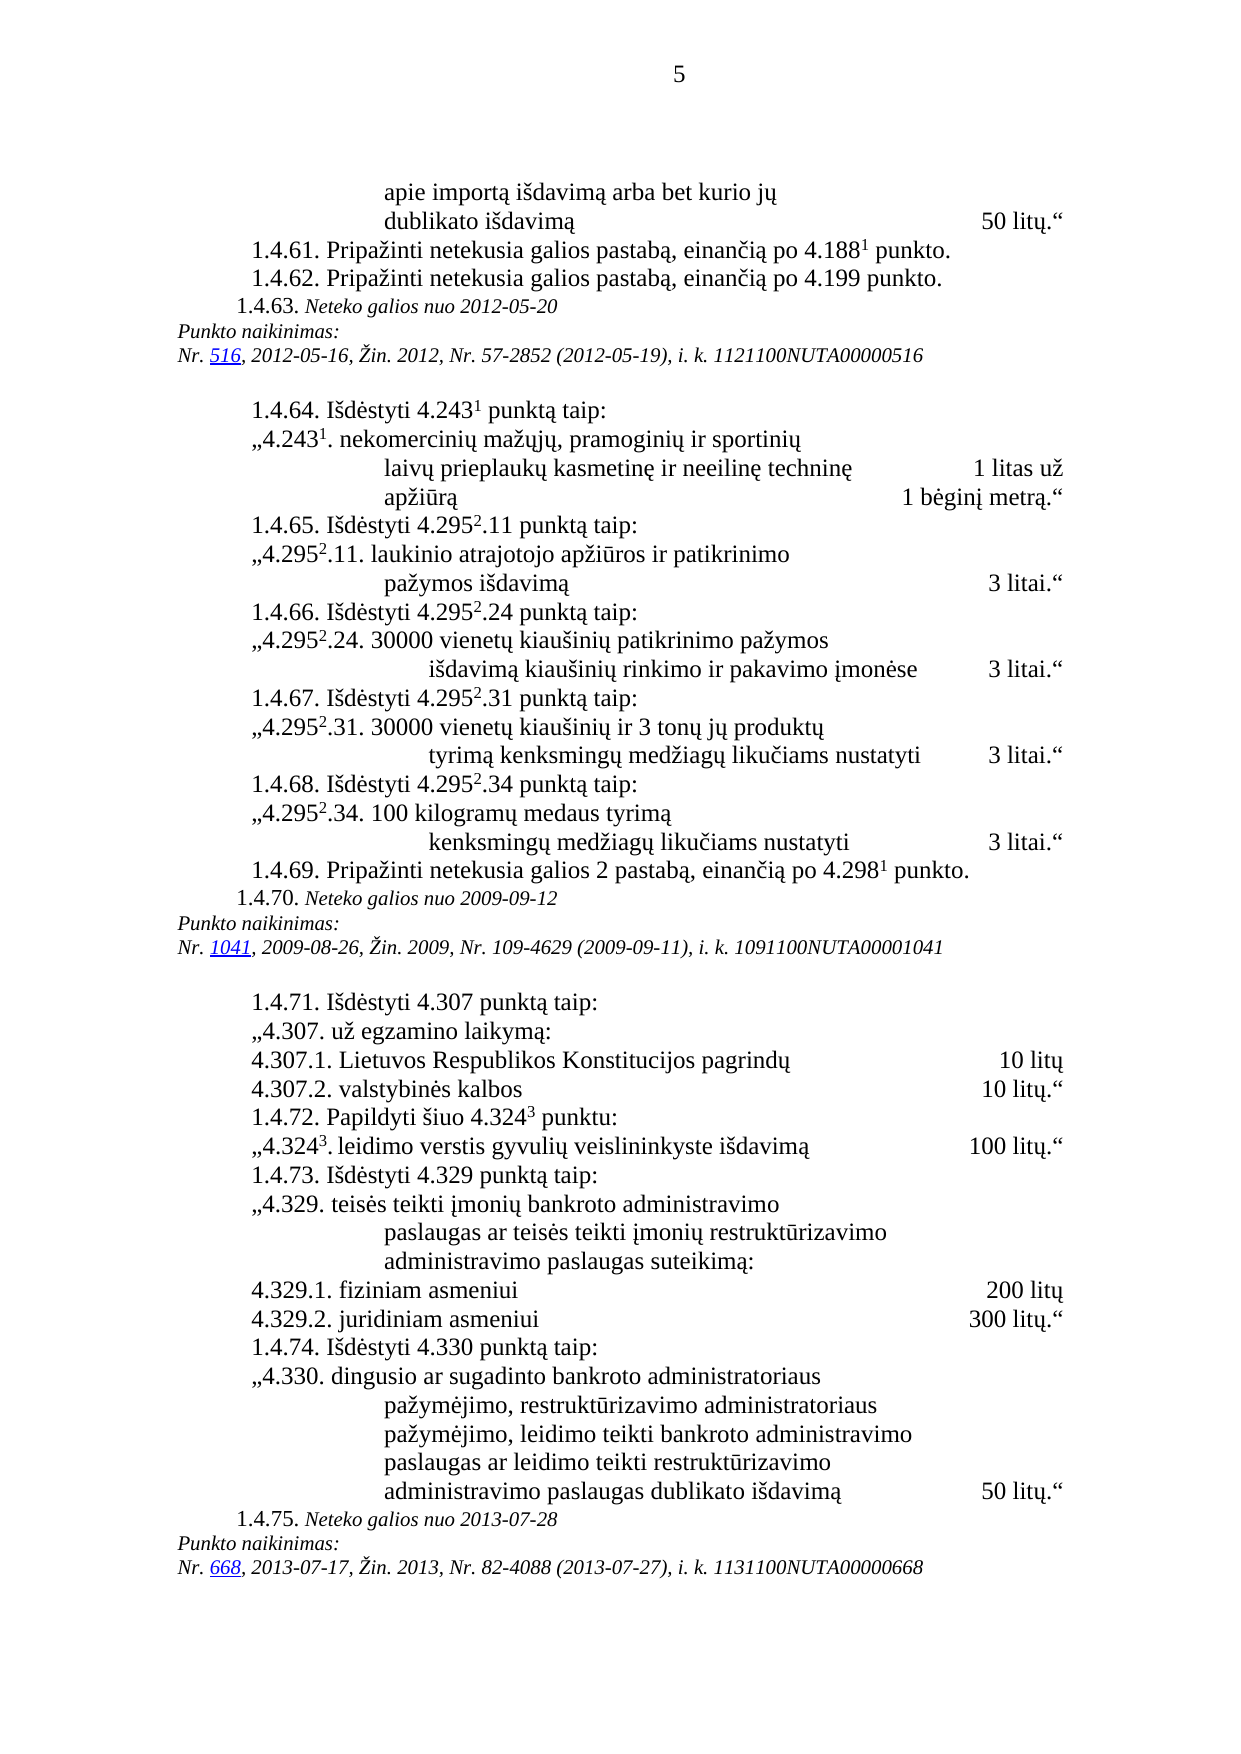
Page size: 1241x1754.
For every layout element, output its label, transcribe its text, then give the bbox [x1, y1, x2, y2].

text Punkto naikinimas: [177, 911, 1181, 934]
text Nr. 516, 2012-05-16, Žin. 2012, Nr. 57-2852 (2012-05-19), i. k. 1121100NUTA00000516 [177, 343, 1181, 367]
text pažymėjimo, restruktūrizavimo administratoriaus [310, 1390, 1181, 1419]
text 1.4.70. Neteko galios nuo 2009-09-12 [177, 884, 1181, 911]
text „4.307. už egzamino laikymą: [177, 1016, 1181, 1045]
text 4.329.2. juridiniam asmeniui 300 litų.“ [177, 1304, 1181, 1332]
text laivų prieplaukų kasmetinę ir neeilinę techninę 1 litas už [310, 453, 1181, 482]
text „4.2952.24. 30000 vienetų kiaušinių patikrinimo pažymos [177, 625, 1181, 654]
text 1.4.68. Išdėstyti 4.2952.34 punktą taip: [177, 769, 1181, 798]
text „4.2431. nekomercinių mažųjų, pramoginių ir sportinių [177, 424, 1181, 453]
text „4.2952.11. laukinio atrajotojo apžiūros ir patikrinimo [177, 539, 1181, 568]
text „4.329. teisės teikti įmonių bankroto administravimo [177, 1189, 1181, 1217]
text „4.2952.34. 100 kilogramų medaus tyrimą [177, 798, 1181, 827]
text Nr. 1041, 2009-08-26, Žin. 2009, Nr. 109-4629 (2009-09-11), i. k. 1091100NUTA00001041 [177, 934, 1181, 959]
text pažymėjimo, leidimo teikti bankroto administravimo [310, 1419, 1181, 1447]
text 1.4.67. Išdėstyti 4.2952.31 punktą taip: [177, 683, 1181, 712]
text tyrimą kenksmingų medžiagų likučiams nustatyti 3 litai.“ [354, 740, 1181, 769]
text 4.307.1. Lietuvos Respublikos Konstitucijos pagrindų 10 litų [177, 1045, 1181, 1074]
text pažymos išdavimą 3 litai.“ [310, 568, 1181, 597]
text 1.4.61. pripažinti netekusia galios pastabą, einančią po 4.1881 punkto. [177, 235, 1181, 263]
text „4.330. dingusio ar sugadinto bankroto administratoriaus [177, 1361, 1181, 1390]
text „4.3243. leidimo verstis gyvulių veislininkyste išdavimą 100 litų.“ [177, 1131, 1181, 1160]
text Punkto naikinimas: [177, 1531, 1181, 1555]
text 1.4.73. Išdėstyti 4.329 punktą taip: [177, 1160, 1181, 1189]
text Nr. 668, 2013-07-17, Žin. 2013, Nr. 82-4088 (2013-07-27), i. k. 1131100NUTA00000668 [177, 1555, 1181, 1579]
text kenksmingų medžiagų likučiams nustatyti 3 litai.“ [354, 827, 1181, 855]
text 1.4.64. Išdėstyti 4.2431 punktą taip: [177, 395, 1181, 424]
text 1.4.62. pripažinti netekusia galios pastabą, einančią po 4.199 punkto. [177, 263, 1181, 292]
text 1.4.72. Papildyti šiuo 4.3243 punktu: [177, 1102, 1181, 1131]
text paslaugas ar leidimo teikti restruktūrizavimo [310, 1447, 1181, 1476]
text 1.4.65. Išdėstyti 4.2952.11 punktą taip: [177, 510, 1181, 539]
text 1.4.75. Neteko galios nuo 2013-07-28 [177, 1505, 1181, 1531]
text išdavimą kiaušinių rinkimo ir pakavimo įmonėse 3 litai.“ [354, 654, 1181, 683]
text paslaugas ar teisės teikti įmonių restruktūrizavimo [310, 1217, 1181, 1246]
text 1.4.66. Išdėstyti 4.2952.24 punktą taip: [177, 597, 1181, 625]
text administravimo paslaugas dublikato išdavimą 50 litų.“ [310, 1476, 1181, 1505]
text 1.4.71. Išdėstyti 4.307 punktą taip: [177, 987, 1181, 1016]
text dublikato išdavimą 50 litų.“ [310, 206, 1181, 235]
text 1.4.63. Neteko galios nuo 2012-05-20 [177, 292, 1181, 318]
text 4.329.1. fiziniam asmeniui 200 litų [177, 1275, 1181, 1304]
text apie importą išdavimą arba bet kurio jų [310, 177, 1181, 206]
text apžiūrą 1 bėginį metrą.“ [310, 482, 1181, 510]
text „4.2952.31. 30000 vienetų kiaušinių ir 3 tonų jų produktų [177, 712, 1181, 740]
text Punkto naikinimas: [177, 318, 1181, 343]
text 1.4.74. Išdėstyti 4.330 punktą taip: [177, 1332, 1181, 1361]
text 4.307.2. valstybinės kalbos 10 litų.“ [177, 1074, 1181, 1102]
text 1.4.69. pripažinti netekusia galios 2 pastabą, einančią po 4.2981 punkto. [177, 855, 1181, 884]
text administravimo paslaugas suteikimą: [310, 1246, 1181, 1275]
